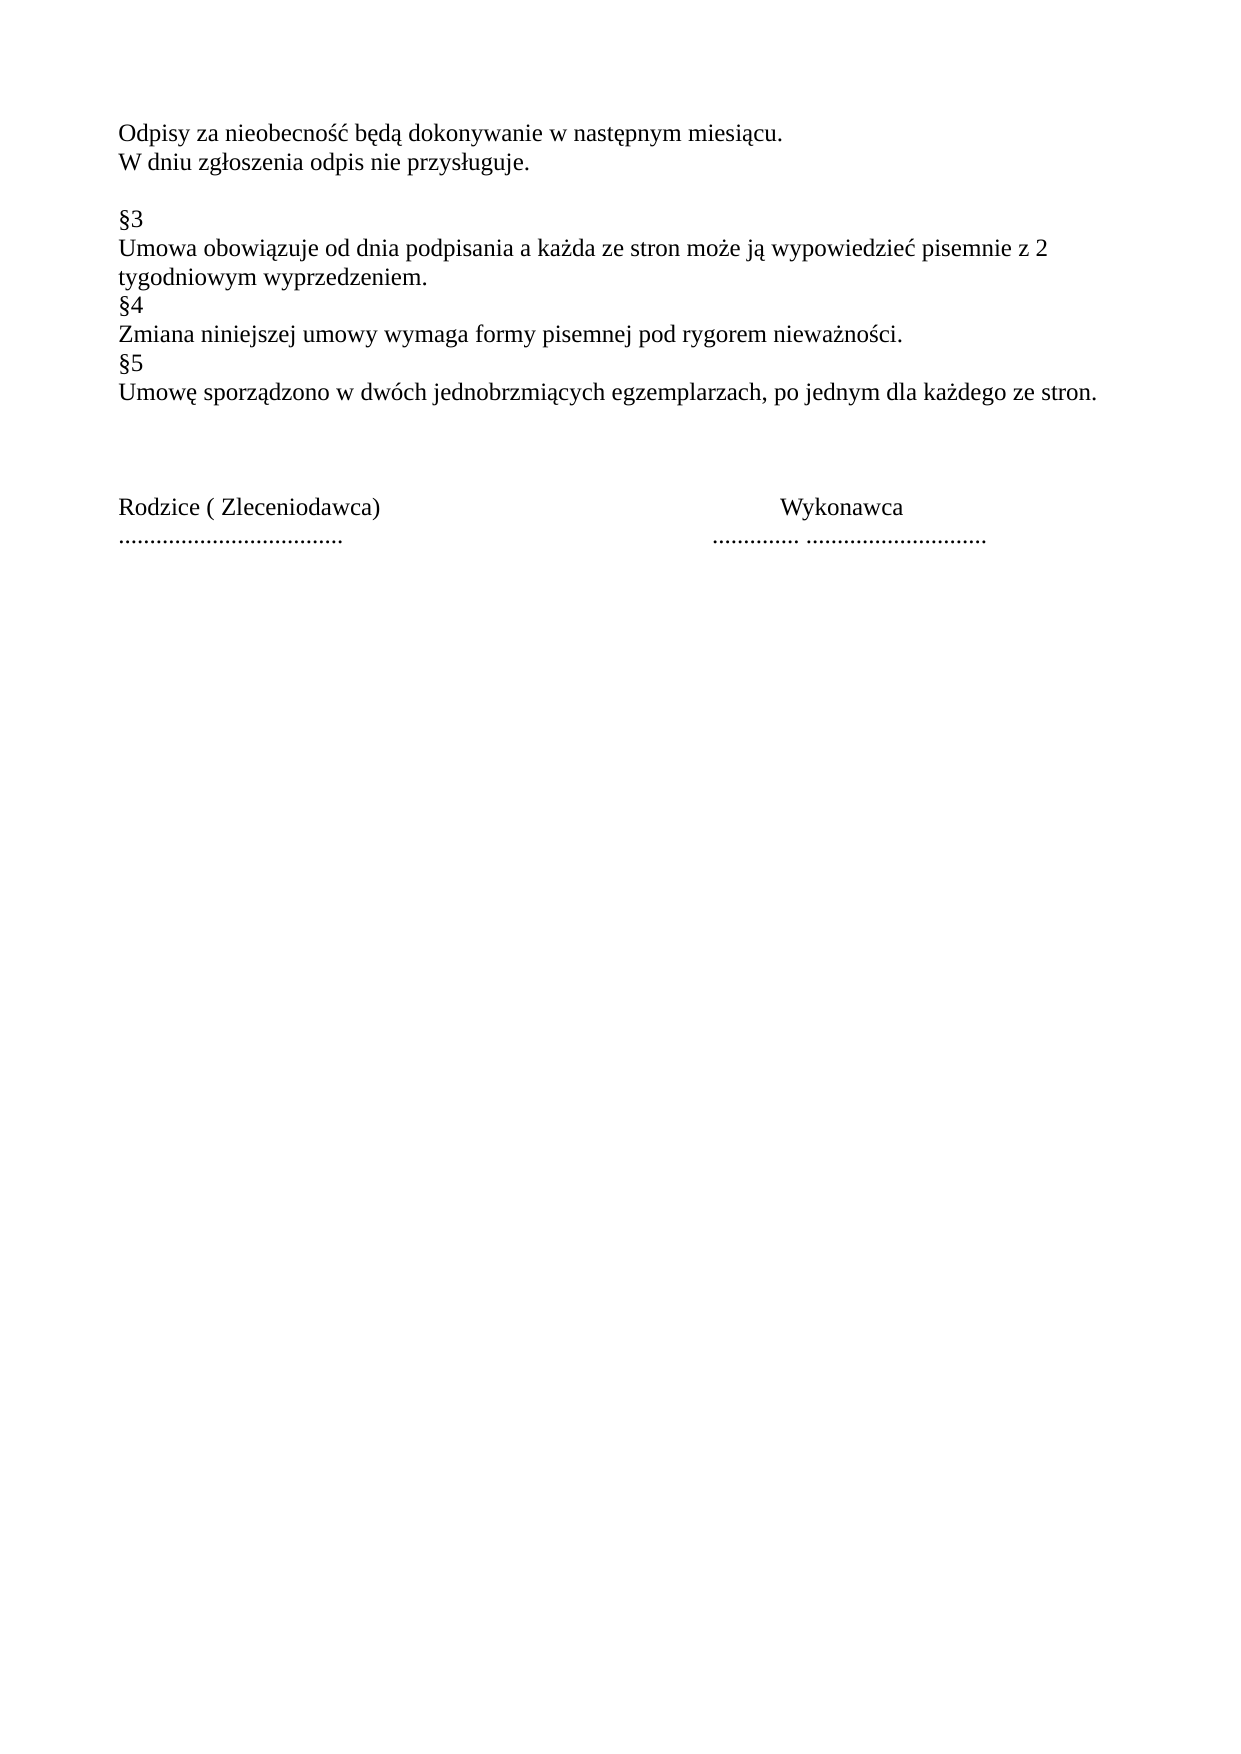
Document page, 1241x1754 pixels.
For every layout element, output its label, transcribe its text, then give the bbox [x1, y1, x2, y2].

text Umowę sporządzono w dwóch jednobrzmiących egzemplarzach, po jednym dla każdego ze stron. [118, 377, 1122, 406]
text Umowa obowiązuje od dnia podpisania a każda ze stron może ją wypowiedzieć pisemnie z 2 tygodniowym wyprzedzeniem. [118, 233, 1122, 291]
text §3 [118, 204, 1122, 233]
text §5 [118, 348, 1122, 377]
text Zmiana niniejszej umowy wymaga formy pisemnej pod rygorem nieważności. [118, 319, 1122, 348]
text Odpisy za nieobecność będą dokonywanie w następnym miesiącu. [118, 118, 1122, 147]
text Rodzice ( Zleceniodawca) Wykonawca [118, 492, 1122, 521]
text W dniu zgłoszenia odpis nie przysługuje. [118, 147, 1122, 176]
text .................................... .............. ............................. [118, 521, 1122, 549]
text §4 [118, 291, 1122, 319]
